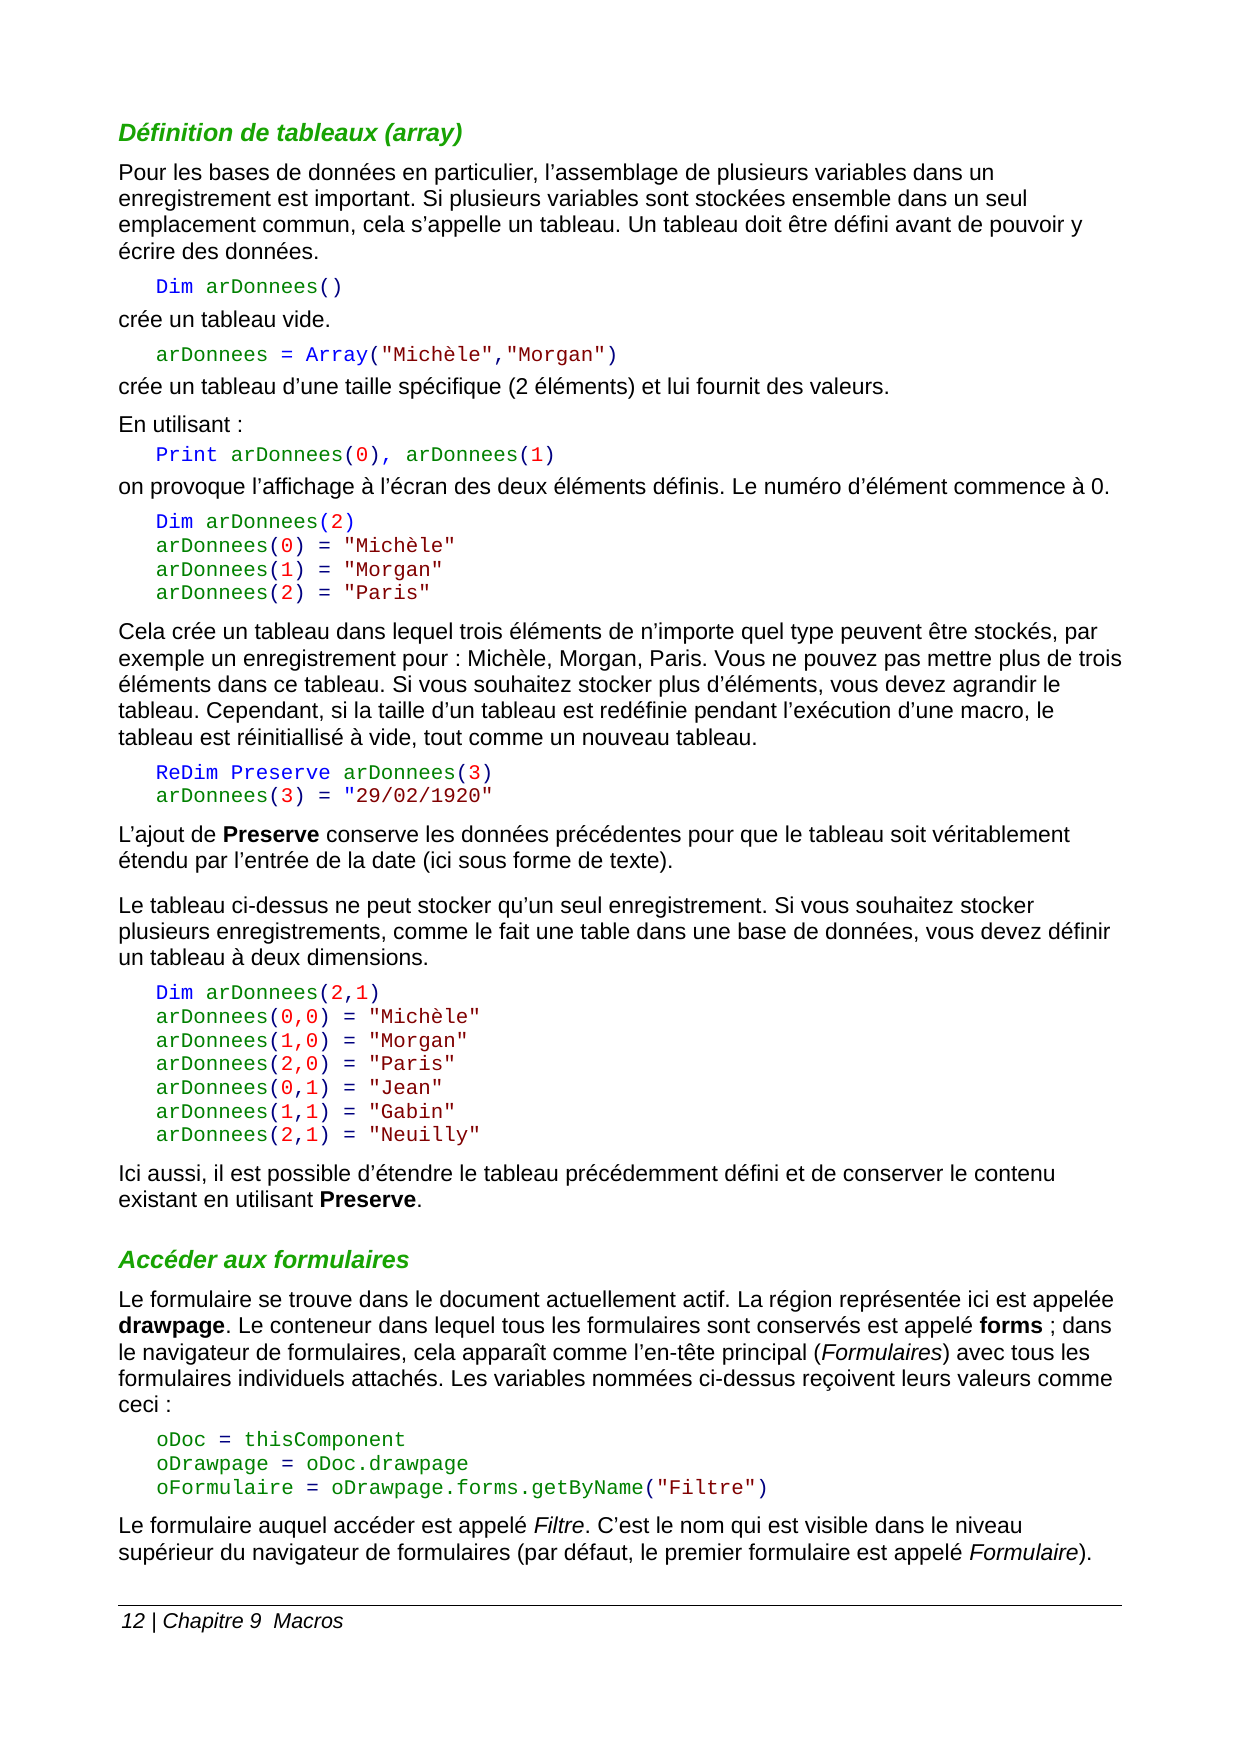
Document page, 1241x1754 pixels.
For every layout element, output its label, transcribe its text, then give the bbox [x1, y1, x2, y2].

text arDonnees(0) = "Michèle" [156, 535, 1122, 559]
text arDonnees(3) = "29/02/1920" [156, 785, 1122, 809]
text crée un tableau d’une taille spécifique (2 éléments) et lui fournit des valeurs. [118, 373, 1122, 399]
text arDonnees(1) = "Morgan" [156, 559, 1122, 582]
subtitle Définition de tableaux (array) [118, 118, 1122, 147]
text oFormulaire = oDrawpage.forms.getByName("Filtre") [156, 1477, 1122, 1500]
text ReDim Preserve arDonnees(3) [156, 762, 1122, 785]
text arDonnees(0,0) = "Michèle" [156, 1006, 1122, 1030]
text Dim arDonnees(2,1) [156, 982, 1122, 1006]
text arDonnees(2) = "Paris" [156, 582, 1122, 606]
text L’ajout de Preserve conserve les données précédentes pour que le tableau soit véritablement étendu par l’entrée de la date (ici sous forme de texte). [118, 821, 1122, 874]
text arDonnees(0,1) = "Jean" [156, 1077, 1122, 1101]
text Cela crée un tableau dans lequel trois éléments de n’importe quel type peuvent être stockés, par exemple un enregistrement pour : Michèle, Morgan, Paris. Vous ne pouvez pas mettre plus de trois éléments dans ce tableau. Si vous souhaitez stocker plus d’éléments, vous devez agrandir le tableau. Cependant, si la taille d’un tableau est redéfinie pendant l’exécution d’une macro, le tableau est réinitiallisé à vide, tout comme un nouveau tableau. [118, 618, 1122, 750]
text Pour les bases de données en particulier, l’assemblage de plusieurs variables dans un enregistrement est important. Si plusieurs variables sont stockées ensemble dans un seul emplacement commun, cela s’appelle un tableau. Un tableau doit être défini avant de pouvoir y écrire des données. [118, 159, 1122, 264]
text Ici aussi, il est possible d’étendre le tableau précédemment défini et de conserver le contenu existant en utilisant Preserve. [118, 1160, 1122, 1213]
text arDonnees(2,1) = "Neuilly" [156, 1124, 1122, 1148]
text En utilisant : [118, 411, 1122, 438]
text crée un tableau vide. [118, 306, 1122, 332]
text Print arDonnees(0), arDonnees(1) [156, 444, 1122, 467]
text arDonnees(2,0) = "Paris" [156, 1053, 1122, 1077]
text arDonnees(1,1) = "Gabin" [156, 1101, 1122, 1124]
subtitle Accéder aux formulaires [118, 1245, 1122, 1274]
text Dim arDonnees(2) [156, 511, 1122, 535]
text Le formulaire se trouve dans le document actuellement actif. La région représentée ici est appelée drawpage. Le conteneur dans lequel tous les formulaires sont conservés est appelé forms ; dans le navigateur de formulaires, cela apparaît comme l’en-tête principal (Formulaires) avec tous les formulaires individuels attachés. Les variables nommées ci-dessus reçoivent leurs valeurs comme ceci : [118, 1286, 1122, 1418]
text arDonnees = Array("Michèle","Morgan") [156, 344, 1122, 367]
text Dim arDonnees() [156, 276, 1122, 299]
text oDoc = thisComponent [156, 1429, 1122, 1453]
text oDrawpage = oDoc.drawpage [156, 1453, 1122, 1477]
text arDonnees(1,0) = "Morgan" [156, 1030, 1122, 1053]
text Le tableau ci-dessus ne peut stocker qu’un seul enregistrement. Si vous souhaitez stocker plusieurs enregistrements, comme le fait une table dans une base de données, vous devez définir un tableau à deux dimensions. [118, 892, 1122, 971]
text on provoque l’affichage à l’écran des deux éléments définis. Le numéro d’élément commence à 0. [118, 473, 1122, 499]
text Le formulaire auquel accéder est appelé Filtre. C’est le nom qui est visible dans le niveau supérieur du navigateur de formulaires (par défaut, le premier formulaire est appelé Formulaire). [118, 1512, 1122, 1565]
